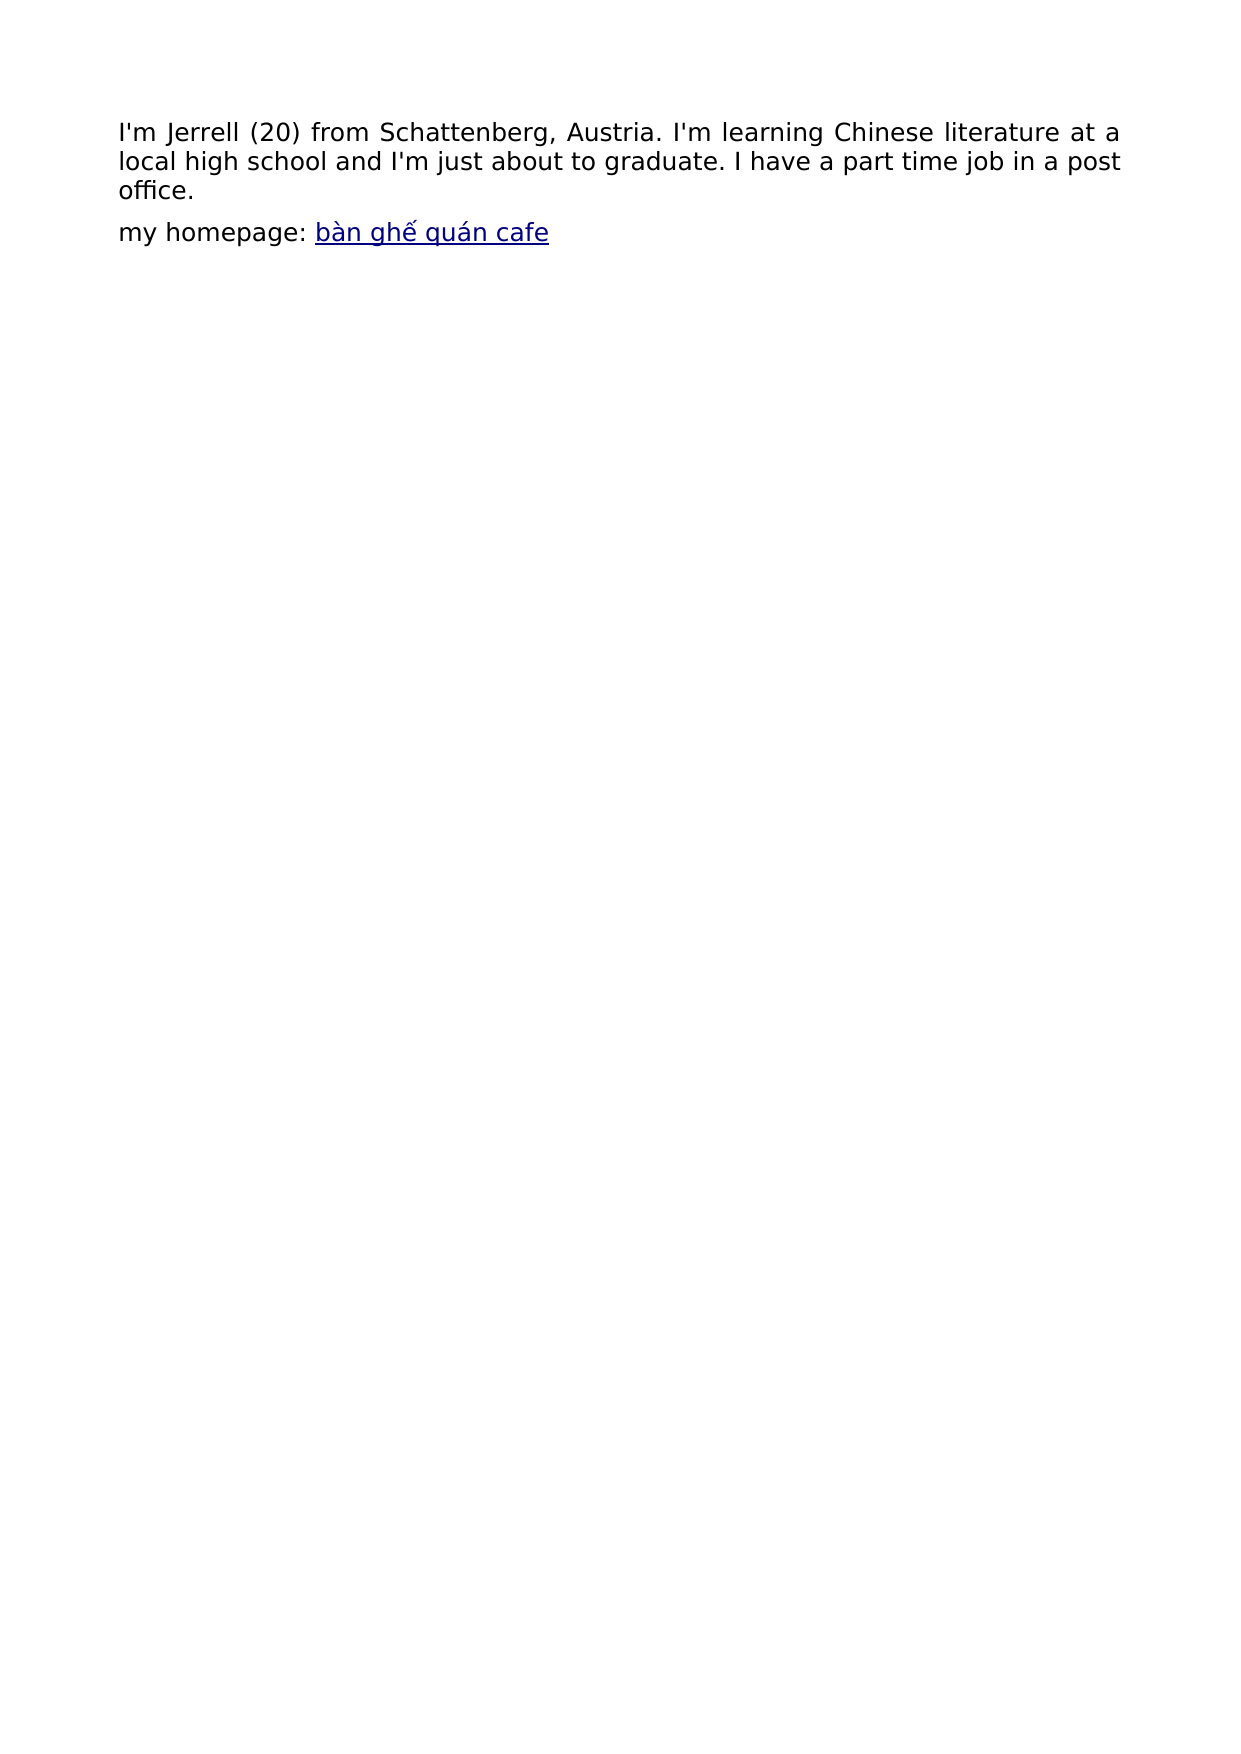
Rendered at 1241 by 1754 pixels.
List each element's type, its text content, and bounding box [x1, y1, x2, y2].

text I'm Jerrell (20) from Schattenberg, Austria. I'm learning Chinese literature at a local high school and I'm just about to graduate. I have a part time job in a post office. [118, 118, 1122, 206]
text my homepage: bàn ghế quán cafe [118, 218, 1122, 247]
